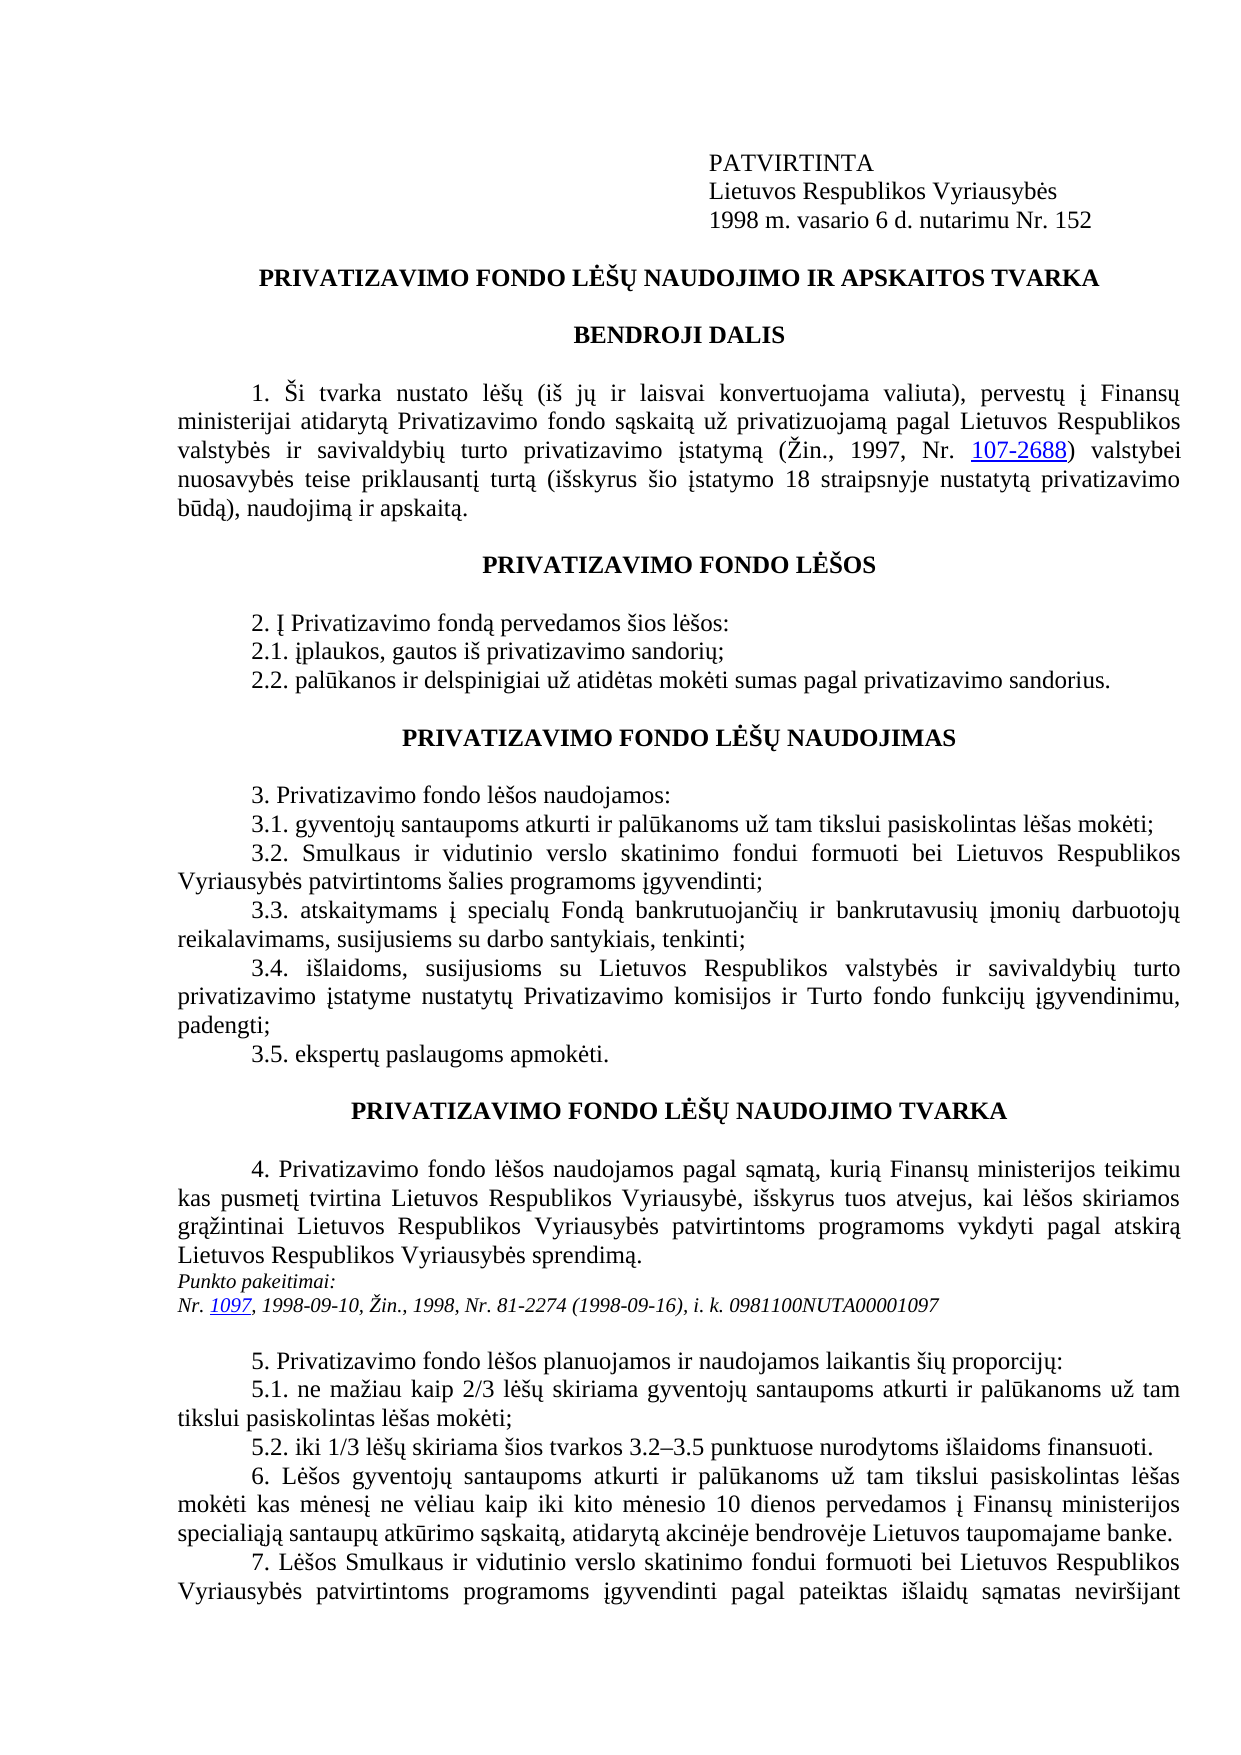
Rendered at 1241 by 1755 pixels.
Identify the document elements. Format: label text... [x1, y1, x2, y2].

text 2.1. įplaukos, gautos iš privatizavimo sandorių; [177, 636, 1181, 665]
text 5.1. ne mažiau kaip 2/3 lėšų skiriama gyventojų santaupoms atkurti ir palūkanoms už tam tikslui pasiskolintas lėšas mokėti; [177, 1374, 1181, 1432]
text 3.1. gyventojų santaupoms atkurti ir palūkanoms už tam tikslui pasiskolintas lėšas mokėti; [177, 809, 1181, 838]
text Lietuvos Respublikos Vyriausybės [177, 176, 1181, 205]
text PRIVATIZAVIMO FONDO LĖŠŲ NAUDOJIMAS [177, 723, 1181, 751]
text 1998 m. vasario 6 d. nutarimu Nr. 152 [177, 205, 1181, 234]
text 1. Ši tvarka nustato lėšų (iš jų ir laisvai konvertuojama valiuta), pervestų į Finansų ministerijai atidarytą Privatizavimo fondo sąskaitą už privatizuojamą pagal Lietuvos Respublikos valstybės ir savivaldybių turto privatizavimo įstatymą (Žin., 1997, Nr. 107-2688) valstybei nuosavybės teise priklausantį turtą (išskyrus šio įstatymo 18 straipsnyje nustatytą privatizavimo būdą), naudojimą ir apskaitą. [177, 378, 1181, 521]
text 2. Į Privatizavimo fondą pervedamos šios lėšos: [177, 608, 1181, 636]
text PATVIRTINTA [177, 148, 1181, 176]
text 5.2. iki 1/3 lėšų skiriama šios tvarkos 3.2–3.5 punktuose nurodytoms išlaidoms finansuoti. [177, 1432, 1181, 1461]
text 3.3. atskaitymams į specialų Fondą bankrutuojančių ir bankrutavusių įmonių darbuotojų reikalavimams, susijusiems su darbo santykiais, tenkinti; [177, 895, 1181, 953]
text Punkto pakeitimai: [177, 1269, 1181, 1293]
text 3.4. išlaidoms, susijusioms su Lietuvos Respublikos valstybės ir savivaldybių turto privatizavimo įstatyme nustatytų Privatizavimo komisijos ir Turto fondo funkcijų įgyvendinimu, padengti; [177, 953, 1181, 1039]
text 3.2. Smulkaus ir vidutinio verslo skatinimo fondui formuoti bei Lietuvos Respublikos Vyriausybės patvirtintoms šalies programoms įgyvendinti; [177, 838, 1181, 895]
text 3. Privatizavimo fondo lėšos naudojamos: [177, 780, 1181, 809]
text PRIVATIZAVIMO FONDO LĖŠŲ NAUDOJIMO TVARKA [177, 1096, 1181, 1125]
text 2.2. palūkanos ir delspinigiai už atidėtas mokėti sumas pagal privatizavimo sandorius. [177, 665, 1181, 694]
text 3.5. ekspertų paslaugoms apmokėti. [177, 1039, 1181, 1068]
text PRIVATIZAVIMO FONDO LĖŠOS [177, 550, 1181, 579]
text PRIVATIZAVIMO FONDO LĖŠŲ NAUDOJIMO IR APSKAITOS TVARKA [177, 263, 1181, 291]
text Nr. 1097, 1998-09-10, Žin., 1998, Nr. 81-2274 (1998-09-16), i. k. 0981100NUTA00001097 [177, 1293, 1181, 1317]
text 5. Privatizavimo fondo lėšos planuojamos ir naudojamos laikantis šių proporcijų: [177, 1346, 1181, 1374]
text 7. Lėšos Smulkaus ir vidutinio verslo skatinimo fondui formuoti bei Lietuvos Respublikos Vyriausybės patvirtintoms programoms įgyvendinti pagal pateiktas išlaidų sąmatas neviršijant [177, 1547, 1181, 1604]
text BENDROJI DALIS [177, 320, 1181, 349]
text 4. Privatizavimo fondo lėšos naudojamos pagal sąmatą, kurią Finansų ministerijos teikimu kas pusmetį tvirtina Lietuvos Respublikos Vyriausybė, išskyrus tuos atvejus, kai lėšos skiriamos grąžintinai Lietuvos Respublikos Vyriausybės patvirtintoms programoms vykdyti pagal atskirą Lietuvos Respublikos Vyriausybės sprendimą. [177, 1154, 1181, 1269]
text 6. Lėšos gyventojų santaupoms atkurti ir palūkanoms už tam tikslui pasiskolintas lėšas mokėti kas mėnesį ne vėliau kaip iki kito mėnesio 10 dienos pervedamos į Finansų ministerijos specialiąją santaupų atkūrimo sąskaitą, atidarytą akcinėje bendrovėje Lietuvos taupomajame banke. [177, 1461, 1181, 1547]
